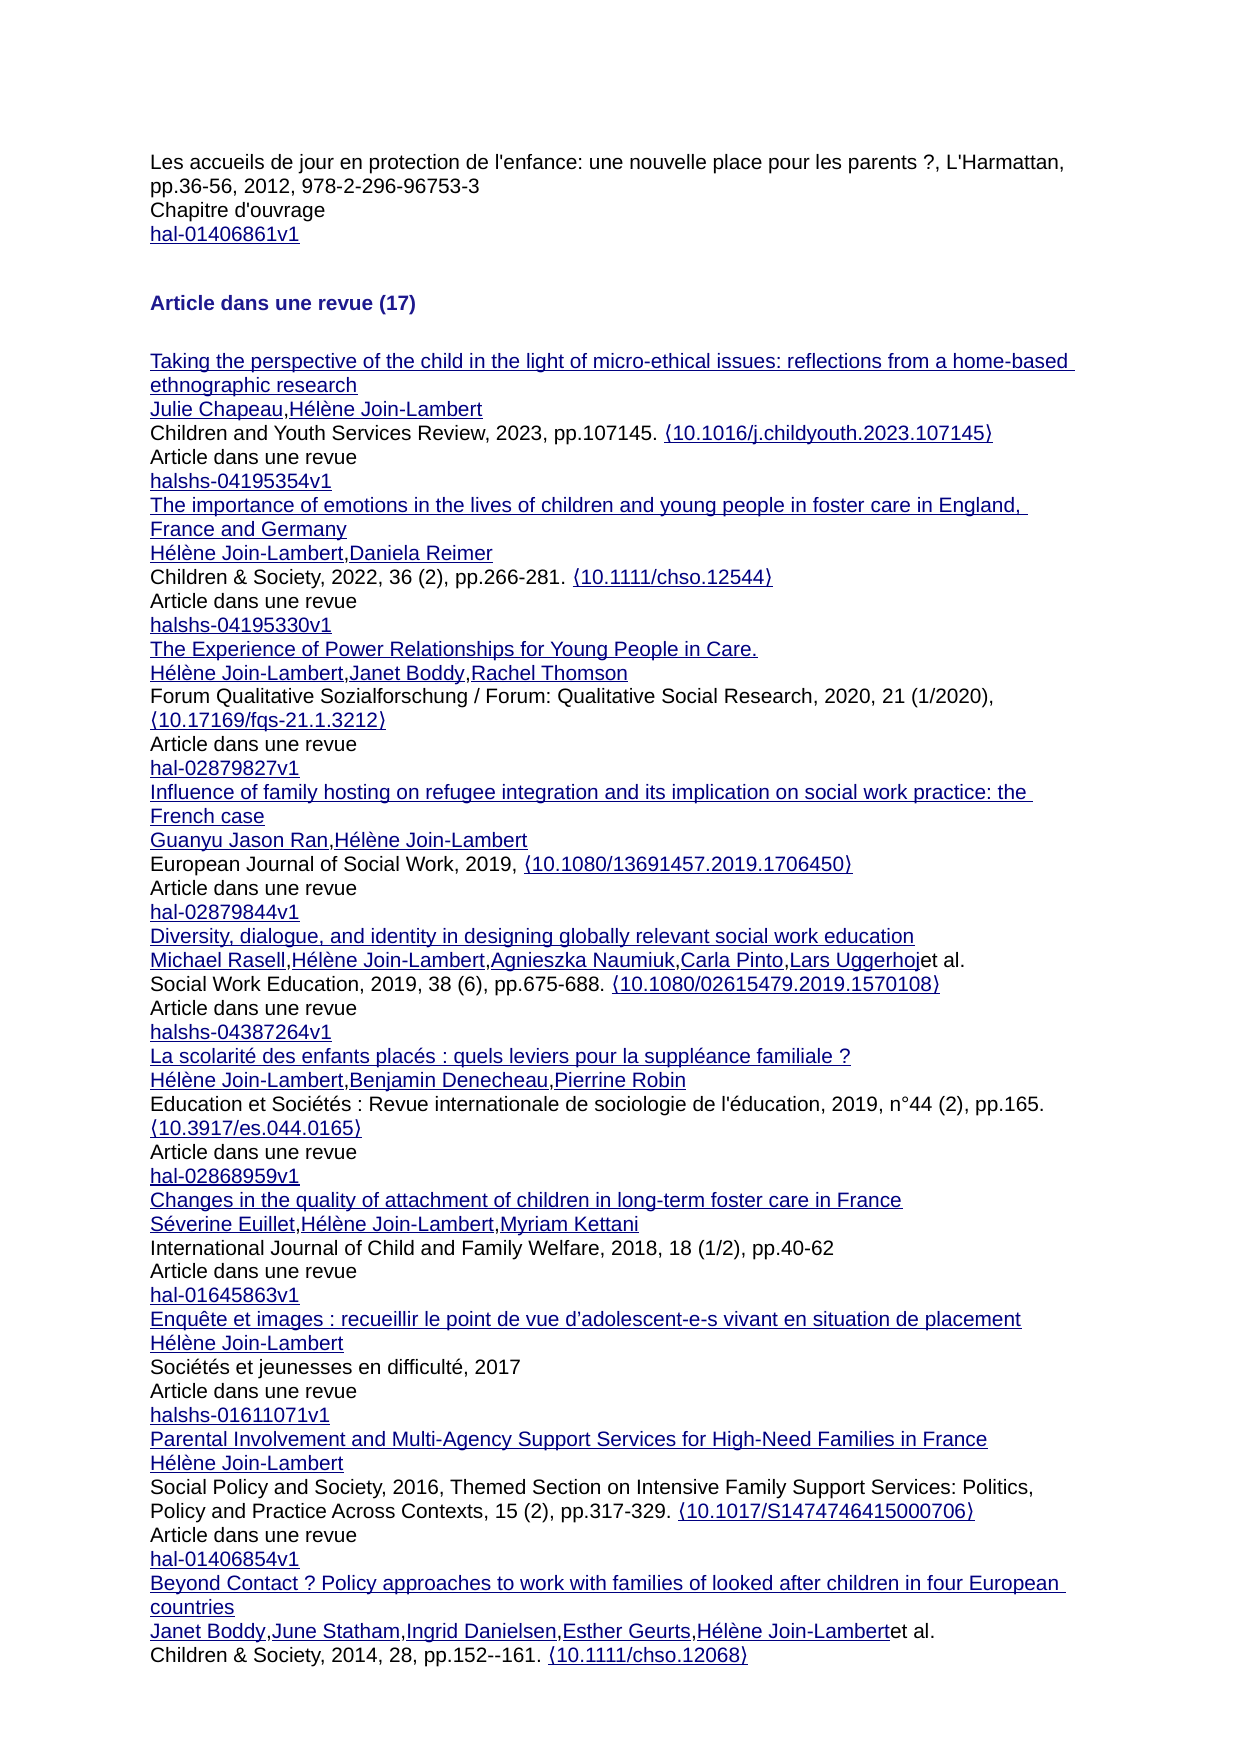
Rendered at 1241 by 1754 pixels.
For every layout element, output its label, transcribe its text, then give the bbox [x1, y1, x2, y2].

table_header Taking the perspective of the child in the light of micro-ethical issues: reflections from a home-based ethnographic research Julie Chapeau,Hélène Join-Lambert Children and Youth Services Review, 2023, pp.107145. ⟨10.1016/j.childyouth.2023.107145⟩ Article dans une revue halshs-04195354v1 [150, 349, 1090, 493]
table_cell Changes in the quality of attachment of children in long-term foster care in France Séverine Euillet,Hélène Join-Lambert,Myriam Kettani International Journal of Child and Family Welfare, 2018, 18 (1/2), pp.40-62 Article dans une revue hal-01645863v1 [150, 1188, 1090, 1307]
table_cell La scolarité des enfants placés : quels leviers pour la suppléance familiale ? Hélène Join-Lambert,Benjamin Denecheau,Pierrine Robin Education et Sociétés : Revue internationale de sociologie de l'éducation, 2019, n°44 (2), pp.165. ⟨10.3917/es.044.0165⟩ Article dans une revue hal-02868959v1 [150, 1044, 1090, 1187]
subtitle Article dans une revue (17) [150, 291, 1090, 314]
table_cell Parental Involvement and Multi-Agency Support Services for High-Need Families in France Hélène Join-Lambert Social Policy and Society, 2016, Themed Section on Intensive Family Support Services: Politics, Policy and Practice Across Contexts, 15 (2), pp.317-329. ⟨10.1017/S1474746415000706⟩ Article dans une revue hal-01406854v1 [150, 1427, 1090, 1571]
table_cell Les accueils de jour en protection de l'enfance: une nouvelle place pour les parents ?, L'Harmattan, pp.36-56, 2012, 978-2-296-96753-3 Chapitre d'ouvrage hal-01406861v1 [150, 150, 1090, 246]
table_cell Enquête et images : recueillir le point de vue d’adolescent-e-s vivant en situation de placement Hélène Join-Lambert Sociétés et jeunesses en difficulté, 2017 Article dans une revue halshs-01611071v1 [150, 1307, 1090, 1427]
table_cell Influence of family hosting on refugee integration and its implication on social work practice: the French case Guanyu Jason Ran,Hélène Join-Lambert European Journal of Social Work, 2019, ⟨10.1080/13691457.2019.1706450⟩ Article dans une revue hal-02879844v1 [150, 780, 1090, 924]
table_cell The importance of emotions in the lives of children and young people in foster care in England, France and Germany Hélène Join-Lambert,Daniela Reimer Children & Society, 2022, 36 (2), pp.266-281. ⟨10.1111/chso.12544⟩ Article dans une revue halshs-04195330v1 [150, 493, 1090, 636]
table_cell Diversity, dialogue, and identity in designing globally relevant social work education Michael Rasell,Hélène Join-Lambert,Agnieszka Naumiuk,Carla Pinto,Lars Uggerhojet al. Social Work Education, 2019, 38 (6), pp.675-688. ⟨10.1080/02615479.2019.1570108⟩ Article dans une revue halshs-04387264v1 [150, 924, 1090, 1044]
table_cell The Experience of Power Relationships for Young People in Care. Hélène Join-Lambert,Janet Boddy,Rachel Thomson Forum Qualitative Sozialforschung / Forum: Qualitative Social Research, 2020, 21 (1/2020), ⟨10.17169/fqs-21.1.3212⟩ Article dans une revue hal-02879827v1 [150, 636, 1090, 780]
table_cell Beyond Contact ? Policy approaches to work with families of looked after children in four European countries Janet Boddy,June Statham,Ingrid Danielsen,Esther Geurts,Hélène Join-Lambertet al. Children & Society, 2014, 28, pp.152--161. ⟨10.1111/chso.12068⟩ [150, 1571, 1090, 1667]
